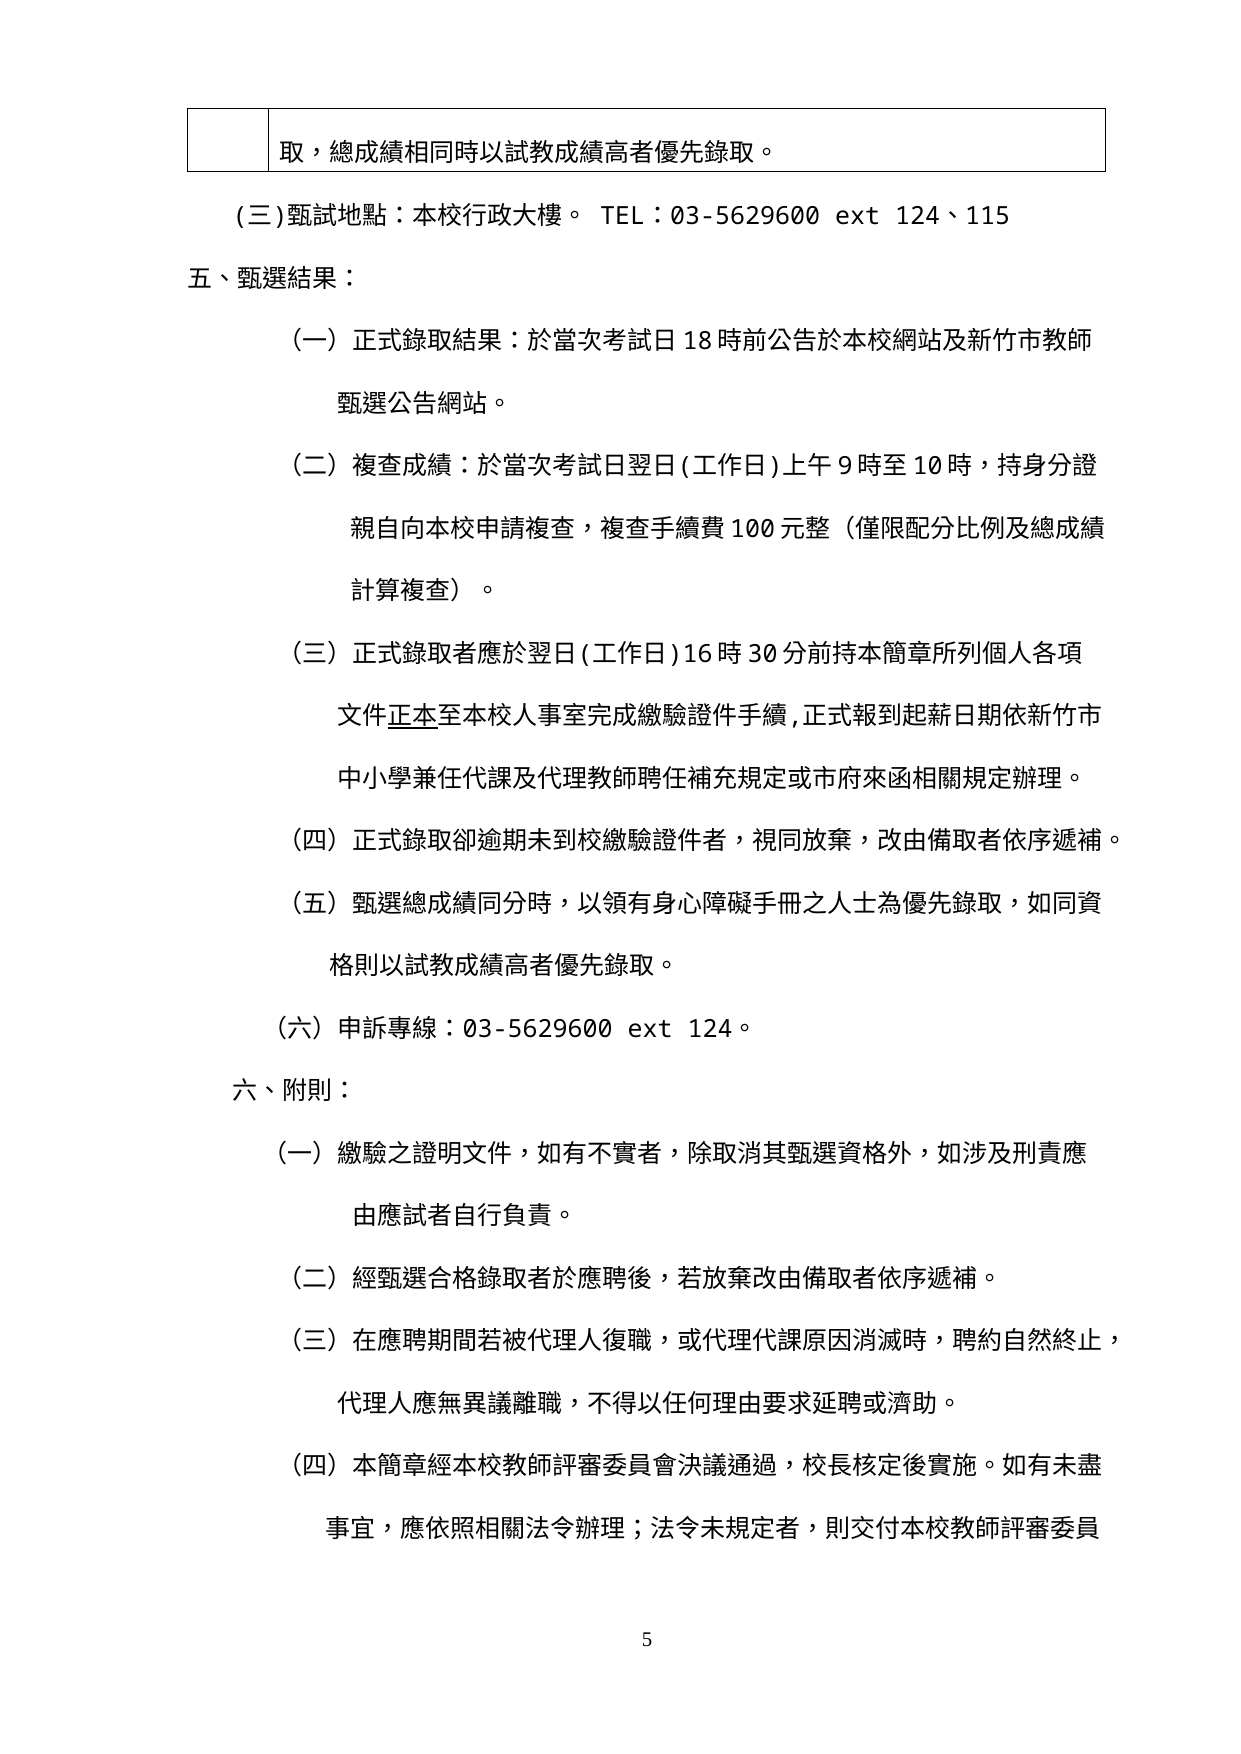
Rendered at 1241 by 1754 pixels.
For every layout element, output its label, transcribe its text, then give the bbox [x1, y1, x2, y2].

text （二）經甄選合格錄取者於應聘後，若放棄改由備取者依序遞補。 [187, 1235, 1106, 1297]
text 六、附則： [187, 1047, 1106, 1110]
text （四）本簡章經本校教師評審委員會決議通過，校長核定後實施。如有未盡事宜，應依照相關法令辦理；法令未規定者，則交付本校教師評審委員 [187, 1422, 1106, 1547]
text （四）正式錄取卻逾期未到校繳驗證件者，視同放棄，改由備取者依序遞補。 [187, 797, 1106, 860]
text 由應試者自行負責。 [262, 1172, 1106, 1235]
text （五）甄選總成績同分時，以領有身心障礙手冊之人士為優先錄取，如同資格則以試教成績高者優先錄取。 [187, 860, 1106, 985]
table_cell 取，總成績相同時以試教成績高者優先錄取。 [269, 109, 1105, 171]
text 五、甄選結果： [187, 235, 1106, 297]
text （三）正式錄取者應於翌日(工作日)16時30分前持本簡章所列個人各項文件正本至本校人事室完成繳驗證件手續,正式報到起薪日期依新竹市中小學兼任代課及代理教師聘任補充規定或市府來函相關規定辦理。 [187, 610, 1106, 797]
text （六）申訴專線：03-5629600 ext 124。 [187, 985, 1106, 1047]
text （二）複查成績：於當次考試日翌日(工作日)上午9時至10時，持身分證親自向本校申請複查，複查手續費100元整（僅限配分比例及總成績計算複查）。 [187, 422, 1106, 610]
table_cell [188, 109, 268, 171]
text (三)甄試地點：本校行政大樓。 TEL：03-5629600 ext 124、115 [187, 172, 1106, 235]
text （三）在應聘期間若被代理人復職，或代理代課原因消滅時，聘約自然終止，代理人應無異議離職，不得以任何理由要求延聘或濟助。 [187, 1297, 1106, 1422]
text （一）繳驗之證明文件，如有不實者，除取消其甄選資格外，如涉及刑責應 [262, 1110, 1106, 1172]
text （一）正式錄取結果：於當次考試日18時前公告於本校網站及新竹市教師甄選公告網站。 [187, 297, 1106, 422]
